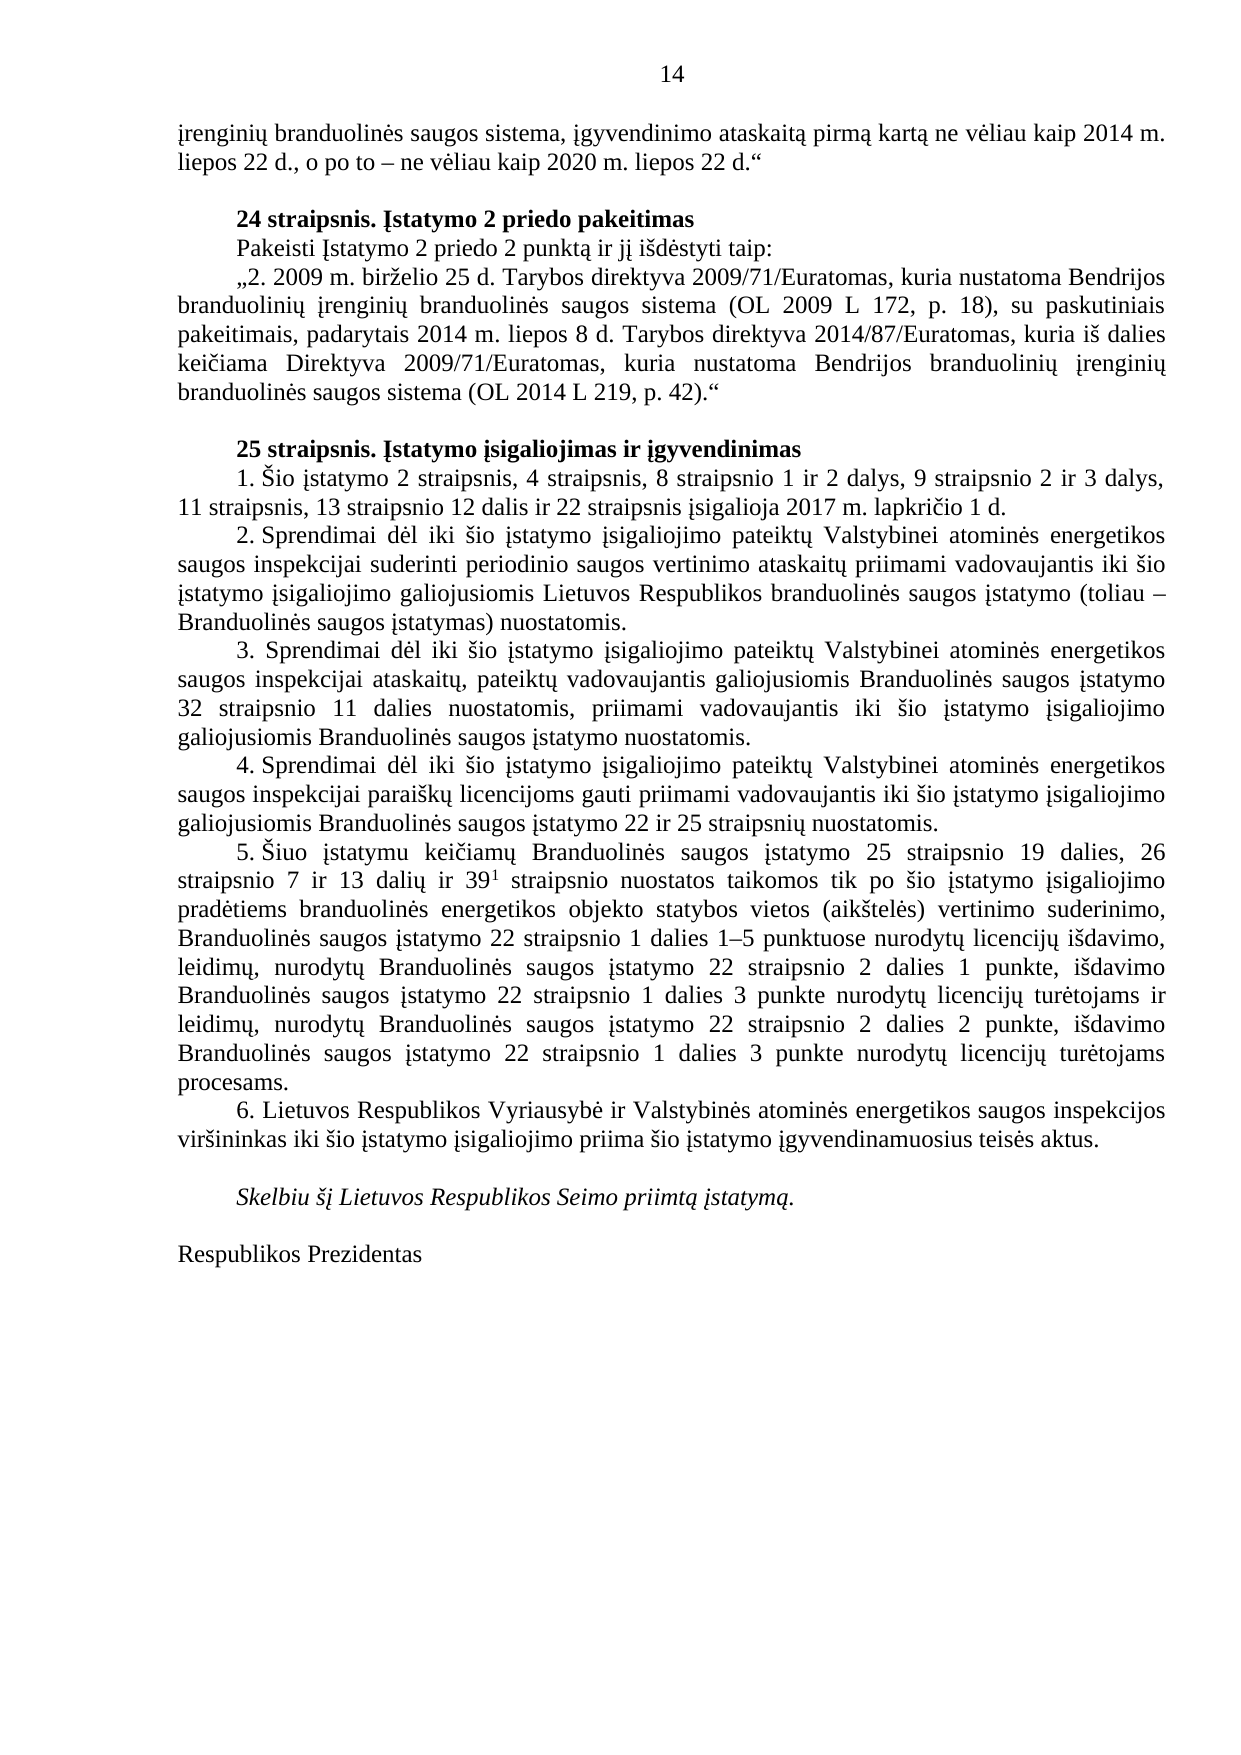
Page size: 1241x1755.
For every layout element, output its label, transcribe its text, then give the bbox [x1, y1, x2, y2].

text 5. Šiuo įstatymu keičiamų Branduolinės saugos įstatymo 25 straipsnio 19 dalies, 26 straipsnio 7 ir 13 dalių ir 391 straipsnio nuostatos taikomos tik po šio įstatymo įsigaliojimo pradėtiems branduolinės energetikos objekto statybos vietos (aikštelės) vertinimo suderinimo, Branduolinės saugos įstatymo 22 straipsnio 1 dalies 1–5 punktuose nurodytų licencijų išdavimo, leidimų, nurodytų Branduolinės saugos įstatymo 22 straipsnio 2 dalies 1 punkte, išdavimo Branduolinės saugos įstatymo 22 straipsnio 1 dalies 3 punkte nurodytų licencijų turėtojams ir leidimų, nurodytų Branduolinės saugos įstatymo 22 straipsnio 2 dalies 2 punkte, išdavimo Branduolinės saugos įstatymo 22 straipsnio 1 dalies 3 punkte nurodytų licencijų turėtojams procesams. [177, 837, 1166, 1096]
text 3. Sprendimai dėl iki šio įstatymo įsigaliojimo pateiktų Valstybinei atominės energetikos saugos inspekcijai ataskaitų, pateiktų vadovaujantis galiojusiomis Branduolinės saugos įstatymo 32 straipsnio 11 dalies nuostatomis, priimami vadovaujantis iki šio įstatymo įsigaliojimo galiojusiomis Branduolinės saugos įstatymo nuostatomis. [177, 636, 1166, 751]
text 25 straipsnis. Įstatymo įsigaliojimas ir įgyvendinimas [177, 434, 1166, 463]
text Pakeisti Įstatymo 2 priedo 2 punktą ir jį išdėstyti taip: [177, 233, 1166, 262]
text „2. 2009 m. birželio 25 d. Tarybos direktyva 2009/71/Euratomas, kuria nustatoma Bendrijos branduolinių įrenginių branduolinės saugos sistema (OL 2009 L 172, p. 18), su paskutiniais pakeitimais, padarytais 2014 m. liepos 8 d. Tarybos direktyva 2014/87/Euratomas, kuria iš dalies keičiama Direktyva 2009/71/Euratomas, kuria nustatoma Bendrijos branduolinių įrenginių branduolinės saugos sistema (OL 2014 L 219, p. 42).“ [177, 262, 1166, 406]
text Skelbiu šį Lietuvos Respublikos Seimo priimtą įstatymą. [177, 1182, 1223, 1211]
text 2. Sprendimai dėl iki šio įstatymo įsigaliojimo pateiktų Valstybinei atominės energetikos saugos inspekcijai suderinti periodinio saugos vertinimo ataskaitų priimami vadovaujantis iki šio įstatymo įsigaliojimo galiojusiomis Lietuvos Respublikos branduolinės saugos įstatymo (toliau – Branduolinės saugos įstatymas) nuostatomis. [177, 521, 1166, 636]
text 24 straipsnis. Įstatymo 2 priedo pakeitimas [177, 204, 1166, 233]
text 6. Lietuvos Respublikos Vyriausybė ir Valstybinės atominės energetikos saugos inspekcijos viršininkas iki šio įstatymo įsigaliojimo priima šio įstatymo įgyvendinamuosius teisės aktus. [177, 1096, 1166, 1153]
text 1. Šio įstatymo 2 straipsnis, 4 straipsnis, 8 straipsnio 1 ir 2 dalys, 9 straipsnio 2 ir 3 dalys, 11 straipsnis, 13 straipsnio 12 dalis ir 22 straipsnis įsigalioja 2017 m. lapkričio 1 d. [177, 463, 1166, 521]
text Respublikos Prezidentas [177, 1239, 1166, 1268]
text įrenginių branduolinės saugos sistema, įgyvendinimo ataskaitą pirmą kartą ne vėliau kaip 2014 m. liepos 22 d., o po to – ne vėliau kaip 2020 m. liepos 22 d.“ [177, 118, 1166, 176]
text 4. Sprendimai dėl iki šio įstatymo įsigaliojimo pateiktų Valstybinei atominės energetikos saugos inspekcijai paraiškų licencijoms gauti priimami vadovaujantis iki šio įstatymo įsigaliojimo galiojusiomis Branduolinės saugos įstatymo 22 ir 25 straipsnių nuostatomis. [177, 751, 1166, 837]
